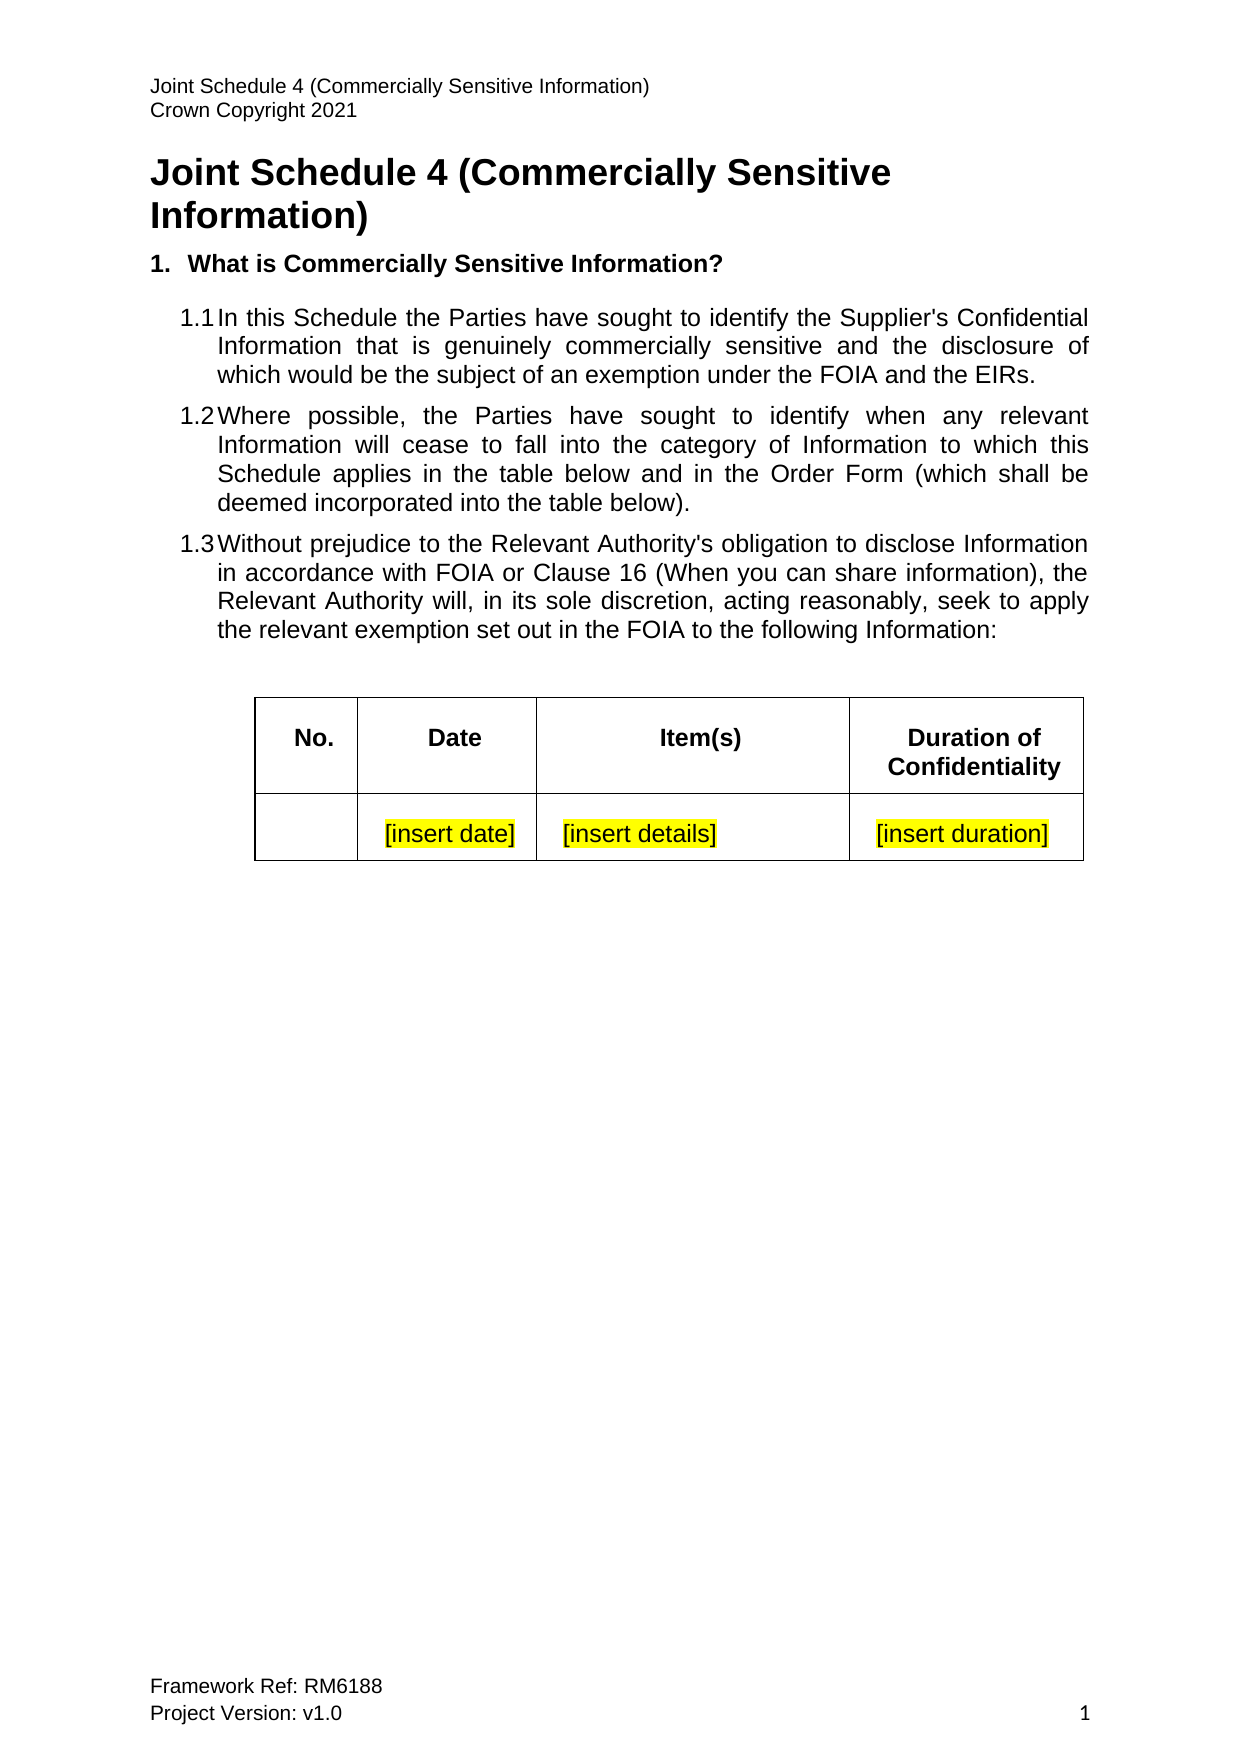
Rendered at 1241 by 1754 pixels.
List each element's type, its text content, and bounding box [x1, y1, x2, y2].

table_cell [insert date] [358, 794, 536, 860]
table_header Item(s) [537, 698, 849, 793]
table_cell [insert duration] [850, 794, 1083, 860]
list Without prejudice to the Relevant Authority's obligation to disclose Information in accordance with FOIA or Clause 16 (When you can share information), the Relevant Authority will, in its sole discretion, acting reasonably, seek to apply the relevant exemption set out in the FOIA to the following Information: [179, 529, 1090, 644]
table_header Date [358, 698, 536, 793]
table_cell [insert details] [537, 794, 849, 860]
table_header No. [256, 698, 357, 793]
table_header Duration of Confidentiality [850, 698, 1083, 793]
table_cell [256, 794, 357, 860]
list In this Schedule the Parties have sought to identify the Supplier's Confidential Information that is genuinely commercially sensitive and the disclosure of which would be the subject of an exemption under the FOIA and the EIRs. [179, 302, 1090, 389]
subtitle What is Commercially Sensitive Information? [150, 249, 1090, 277]
subtitle Joint Schedule 4 (Commercially Sensitive Information) [150, 150, 1090, 236]
list Where possible, the Parties have sought to identify when any relevant Information will cease to fall into the category of Information to which this Schedule applies in the table below and in the Order Form (which shall be deemed incorporated into the table below). [179, 401, 1090, 516]
